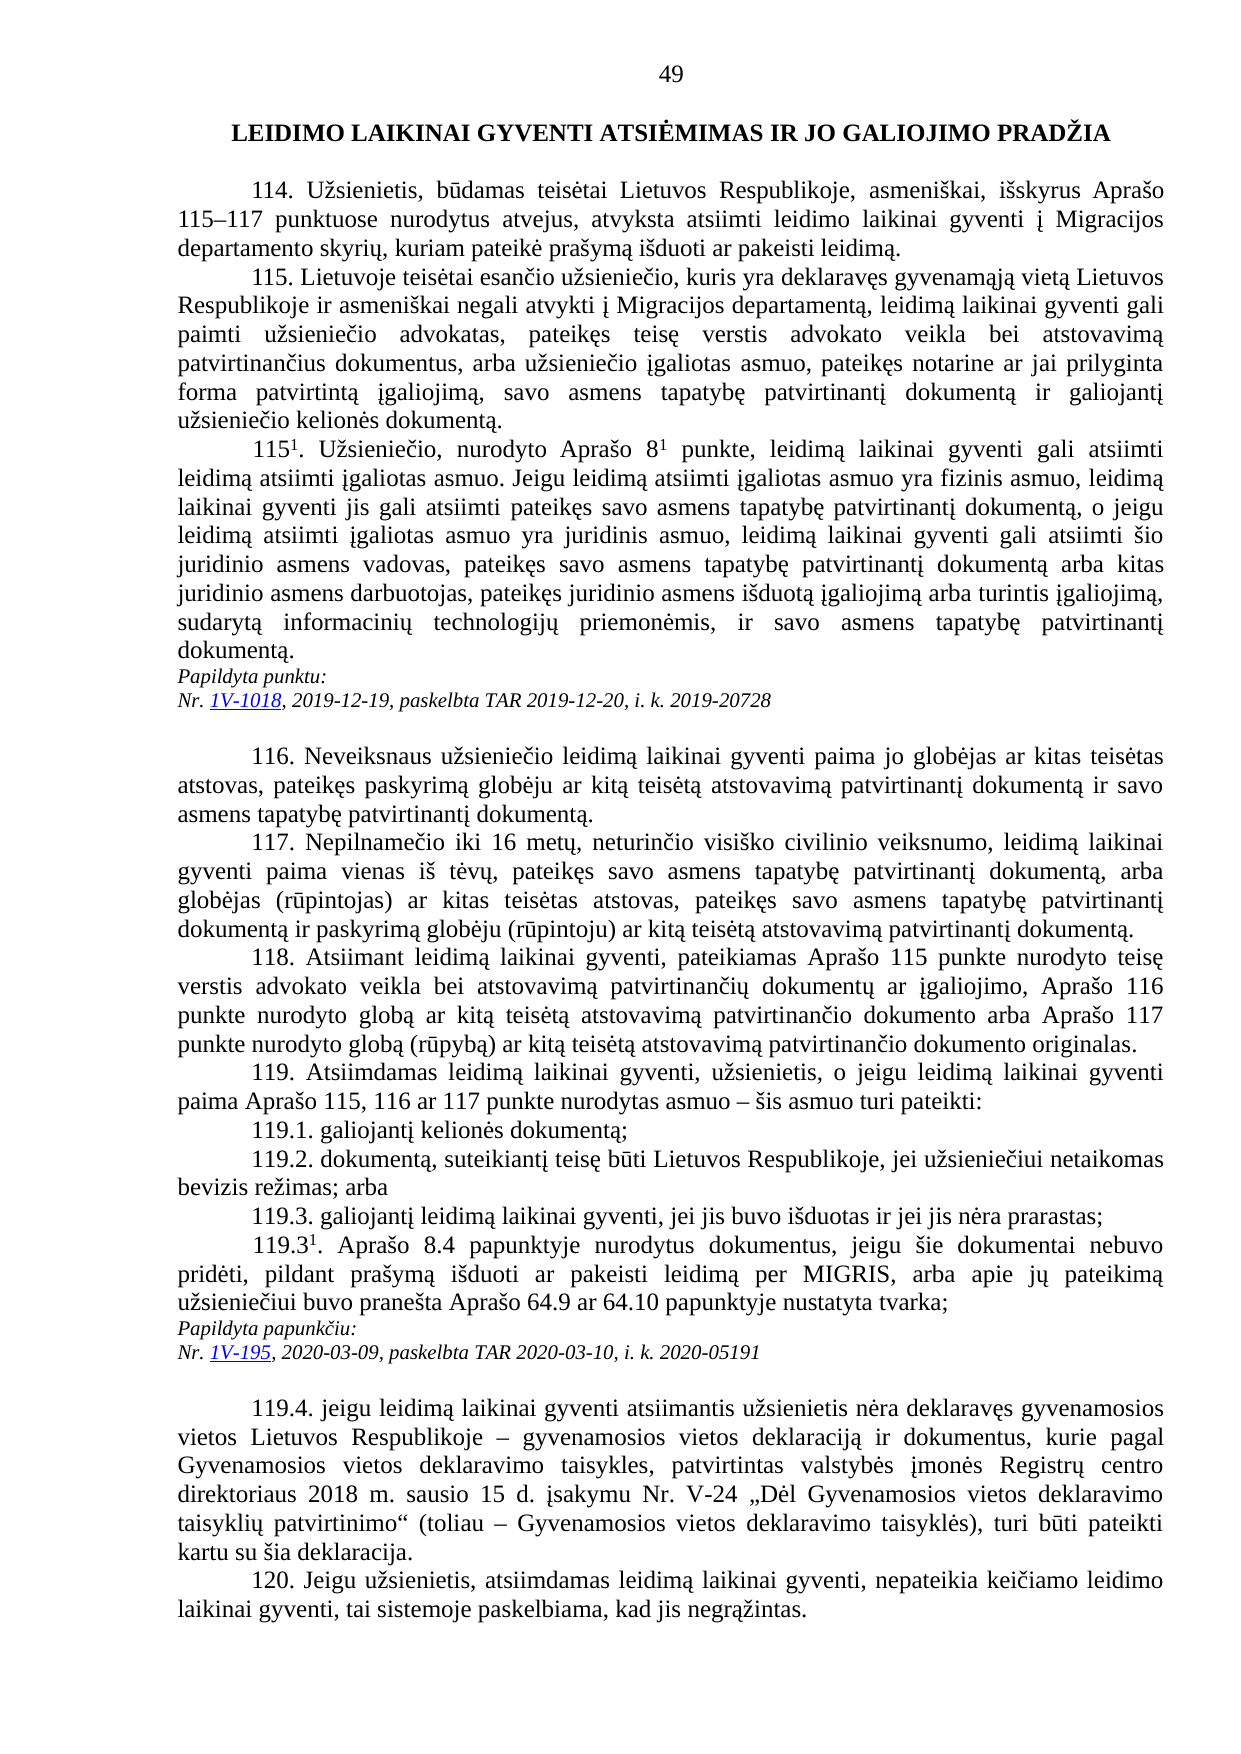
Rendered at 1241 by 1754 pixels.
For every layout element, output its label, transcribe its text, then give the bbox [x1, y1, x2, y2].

text 119.31. Aprašo 8.4 papunktyje nurodytus dokumentus, jeigu šie dokumentai nebuvo pridėti, pildant prašymą išduoti ar pakeisti leidimą per MIGRIS, arba apie jų pateikimą užsieniečiui buvo pranešta Aprašo 64.9 ar 64.10 papunktyje nustatyta tvarka; [177, 1230, 1164, 1316]
text 120. Jeigu užsienietis, atsiimdamas leidimą laikinai gyventi, nepateikia keičiamo leidimo laikinai gyventi, tai sistemoje paskelbiama, kad jis negrąžintas. [177, 1566, 1164, 1623]
text 117. Nepilnamečio iki 16 metų, neturinčio visiško civilinio veiksnumo, leidimą laikinai gyventi paima vienas iš tėvų, pateikęs savo asmens tapatybę patvirtinantį dokumentą, arba globėjas (rūpintojas) ar kitas teisėtas atstovas, pateikęs savo asmens tapatybę patvirtinantį dokumentą ir paskyrimą globėju (rūpintoju) ar kitą teisėtą atstovavimą patvirtinantį dokumentą. [177, 827, 1164, 942]
text 119.1. galiojantį kelionės dokumentą; [177, 1115, 1164, 1144]
text 116. Neveiksnaus užsieniečio leidimą laikinai gyventi paima jo globėjas ar kitas teisėtas atstovas, pateikęs paskyrimą globėju ar kitą teisėtą atstovavimą patvirtinantį dokumentą ir savo asmens tapatybę patvirtinantį dokumentą. [177, 741, 1164, 827]
text Papildyta punktu: [177, 664, 1164, 688]
text Nr. 1V-195, 2020-03-09, paskelbta TAR 2020-03-10, i. k. 2020-05191 [177, 1340, 1164, 1364]
text LEIDIMO LAIKINAI GYVENTI ATSIĖMIMAS IR JO GALIOJIMO PRADŽIA [177, 118, 1164, 147]
text 118. Atsiimant leidimą laikinai gyventi, pateikiamas Aprašo 115 punkte nurodyto teisę verstis advokato veikla bei atstovavimą patvirtinančių dokumentų ar įgaliojimo, Aprašo 116 punkte nurodyto globą ar kitą teisėtą atstovavimą patvirtinančio dokumento arba Aprašo 117 punkte nurodyto globą (rūpybą) ar kitą teisėtą atstovavimą patvirtinančio dokumento originalas. [177, 942, 1164, 1057]
text 119.4. jeigu leidimą laikinai gyventi atsiimantis užsienietis nėra deklaravęs gyvenamosios vietos Lietuvos Respublikoje – gyvenamosios vietos deklaraciją ir dokumentus, kurie pagal Gyvenamosios vietos deklaravimo taisykles, patvirtintas valstybės įmonės Registrų centro direktoriaus 2018 m. sausio 15 d. įsakymu Nr. V-24 „Dėl Gyvenamosios vietos deklaravimo taisyklių patvirtinimo“ (toliau – Gyvenamosios vietos deklaravimo taisyklės), turi būti pateikti kartu su šia deklaracija. [177, 1393, 1164, 1566]
text 1151. Užsieniečio, nurodyto Aprašo 81 punkte, leidimą laikinai gyventi gali atsiimti leidimą atsiimti įgaliotas asmuo. Jeigu leidimą atsiimti įgaliotas asmuo yra fizinis asmuo, leidimą laikinai gyventi jis gali atsiimti pateikęs savo asmens tapatybę patvirtinantį dokumentą, o jeigu leidimą atsiimti įgaliotas asmuo yra juridinis asmuo, leidimą laikinai gyventi gali atsiimti šio juridinio asmens vadovas, pateikęs savo asmens tapatybę patvirtinantį dokumentą arba kitas juridinio asmens darbuotojas, pateikęs juridinio asmens išduotą įgaliojimą arba turintis įgaliojimą, sudarytą informacinių technologijų priemonėmis, ir savo asmens tapatybę patvirtinantį dokumentą. [177, 434, 1164, 664]
text Papildyta papunkčiu: [177, 1316, 1164, 1340]
text 119.3. galiojantį leidimą laikinai gyventi, jei jis buvo išduotas ir jei jis nėra prarastas; [177, 1201, 1164, 1230]
text Nr. 1V-1018, 2019-12-19, paskelbta TAR 2019-12-20, i. k. 2019-20728 [177, 688, 1164, 712]
text 115. Lietuvoje teisėtai esančio užsieniečio, kuris yra deklaravęs gyvenamąją vietą Lietuvos Respublikoje ir asmeniškai negali atvykti į Migracijos departamentą, leidimą laikinai gyventi gali paimti užsieniečio advokatas, pateikęs teisę verstis advokato veikla bei atstovavimą patvirtinančius dokumentus, arba užsieniečio įgaliotas asmuo, pateikęs notarine ar jai prilyginta forma patvirtintą įgaliojimą, savo asmens tapatybę patvirtinantį dokumentą ir galiojantį užsieniečio kelionės dokumentą. [177, 262, 1164, 434]
text 114. Užsienietis, būdamas teisėtai Lietuvos Respublikoje, asmeniškai, išskyrus Aprašo 115–117 punktuose nurodytus atvejus, atvyksta atsiimti leidimo laikinai gyventi į Migracijos departamento skyrių, kuriam pateikė prašymą išduoti ar pakeisti leidimą. [177, 176, 1164, 262]
text 119.2. dokumentą, suteikiantį teisę būti Lietuvos Respublikoje, jei užsieniečiui netaikomas bevizis režimas; arba [177, 1144, 1164, 1201]
text 119. Atsiimdamas leidimą laikinai gyventi, užsienietis, o jeigu leidimą laikinai gyventi paima Aprašo 115, 116 ar 117 punkte nurodytas asmuo – šis asmuo turi pateikti: [177, 1057, 1164, 1115]
